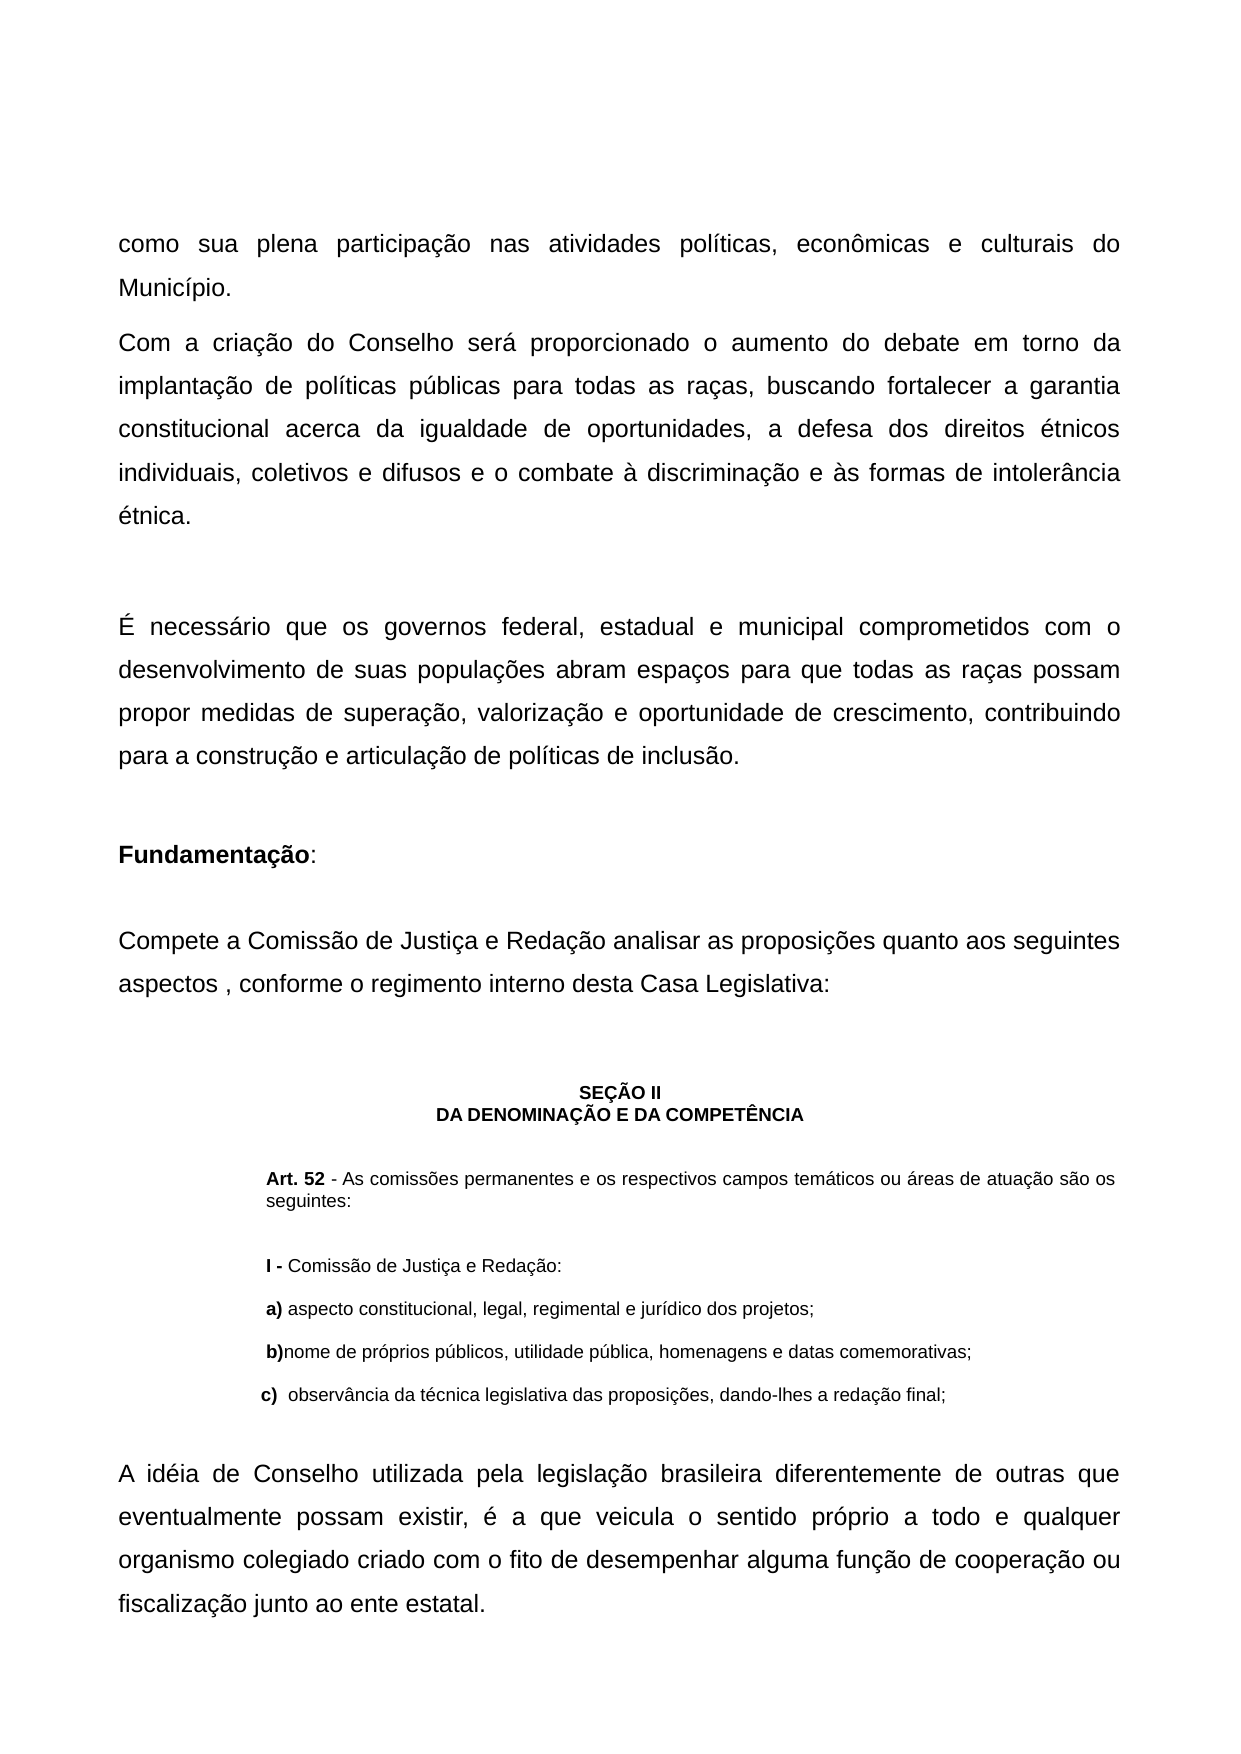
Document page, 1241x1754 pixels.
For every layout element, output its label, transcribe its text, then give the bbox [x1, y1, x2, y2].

text I - Comissão de Justiça e Redação: [118, 1254, 1122, 1276]
text A idéia de Conselho utilizada pela legislação brasileira diferentemente de outras que eventualmente possam existir, é a que veicula o sentido próprio a todo e qualquer organismo colegiado criado com o fito de desempenhar alguma função de cooperação ou fiscalização junto ao ente estatal. [81, 1459, 1122, 1617]
text Fundamentação: [118, 840, 1122, 869]
text Com a criação do Conselho será proporcionado o aumento do debate em torno da implantação de políticas públicas para todas as raças, buscando fortalecer a garantia constitucional acerca da igualdade de oportunidades, a defesa dos direitos étnicos individuais, coletivos e difusos e o combate à discriminação e às formas de intolerância étnica. [118, 328, 1122, 529]
text SEÇÃO II [118, 1082, 1122, 1103]
text DA DENOMINAÇÃO E DA COMPETÊNCIA [118, 1103, 1122, 1125]
text Art. 52 - As comissões permanentes e os respectivos campos temáticos ou áreas de atuação são os seguintes: [118, 1168, 1122, 1211]
text a) aspecto constitucional, legal, regimental e jurídico dos projetos; [118, 1298, 1122, 1319]
text como sua plena participação nas atividades políticas, econômicas e culturais do Município. [118, 229, 1122, 301]
text Compete a Comissão de Justiça e Redação analisar as proposições quanto aos seguintes aspectos , conforme o regimento interno desta Casa Legislativa: [118, 926, 1122, 998]
text b)nome de próprios públicos, utilidade pública, homenagens e datas comemorativas; [118, 1341, 1122, 1362]
text c) observância da técnica legislativa das proposições, dando-lhes a redação final; [118, 1384, 1122, 1405]
text É necessário que os governos federal, estadual e municipal comprometidos com o desenvolvimento de suas populações abram espaços para que todas as raças possam propor medidas de superação, valorização e oportunidade de crescimento, contribuindo para a construção e articulação de políticas de inclusão. [118, 612, 1122, 770]
